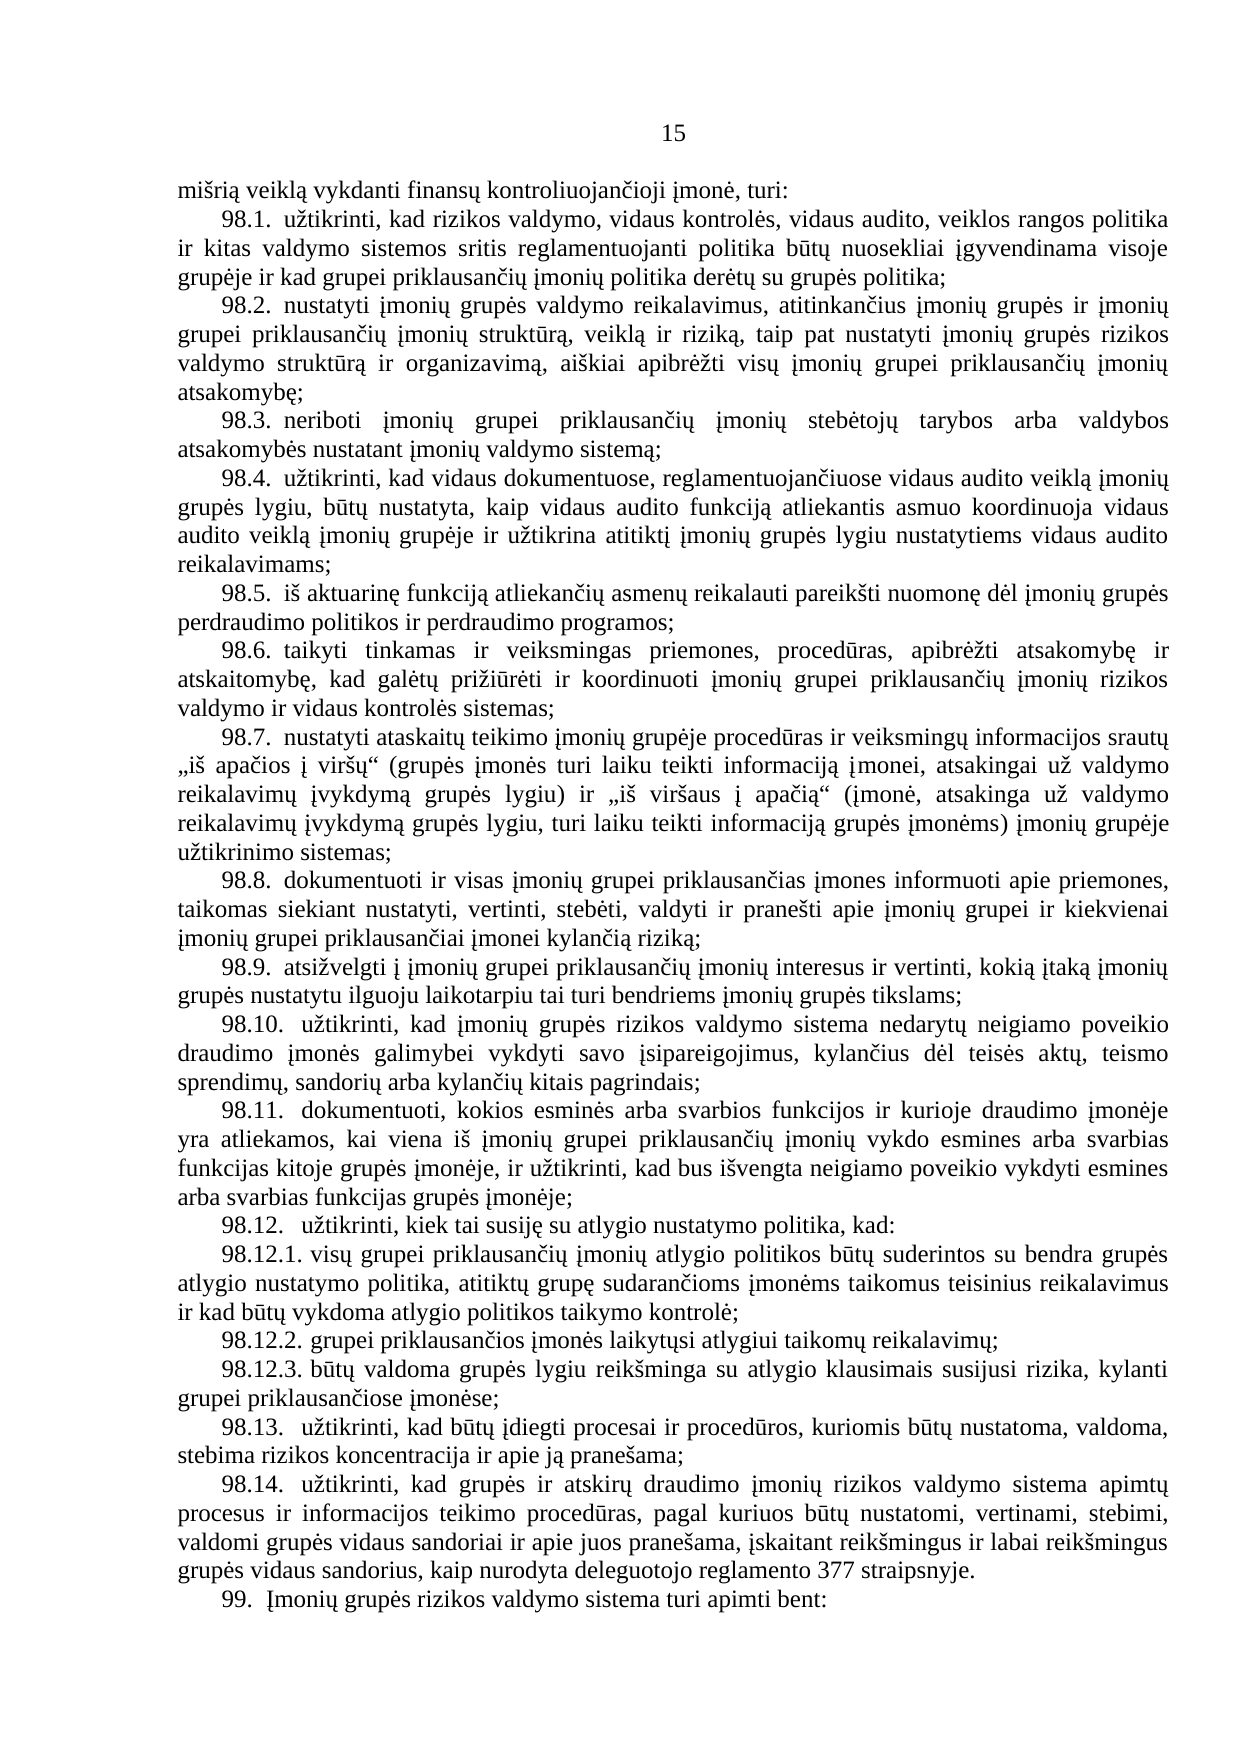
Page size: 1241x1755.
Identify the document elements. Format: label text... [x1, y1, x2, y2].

text 98.1. užtikrinti, kad rizikos valdymo, vidaus kontrolės, vidaus audito, veiklos rangos politika ir kitas valdymo sistemos sritis reglamentuojanti politika būtų nuosekliai įgyvendinama visoje grupėje ir kad grupei priklausančių įmonių politika derėtų su grupės politika; [177, 204, 1169, 291]
text 98.4. užtikrinti, kad vidaus dokumentuose, reglamentuojančiuose vidaus audito veiklą įmonių grupės lygiu, būtų nustatyta, kaip vidaus audito funkciją atliekantis asmuo koordinuoja vidaus audito veiklą įmonių grupėje ir užtikrina atitiktį įmonių grupės lygiu nustatytiems vidaus audito reikalavimams; [177, 463, 1169, 578]
text 98.12. užtikrinti, kiek tai susiję su atlygio nustatymo politika, kad: [177, 1211, 1169, 1239]
text 98.9. atsižvelgti į įmonių grupei priklausančių įmonių interesus ir vertinti, kokią įtaką įmonių grupės nustatytu ilguoju laikotarpiu tai turi bendriems įmonių grupės tikslams; [177, 952, 1169, 1009]
text 98.10. užtikrinti, kad įmonių grupės rizikos valdymo sistema nedarytų neigiamo poveikio draudimo įmonės galimybei vykdyti savo įsipareigojimus, kylančius dėl teisės aktų, teismo sprendimų, sandorių arba kylančių kitais pagrindais; [177, 1009, 1169, 1096]
text 98.3. neriboti įmonių grupei priklausančių įmonių stebėtojų tarybos arba valdybos atsakomybės nustatant įmonių valdymo sistemą; [177, 406, 1169, 463]
text 99. Įmonių grupės rizikos valdymo sistema turi apimti bent: [177, 1584, 1169, 1613]
text 98.11. dokumentuoti, kokios esminės arba svarbios funkcijos ir kurioje draudimo įmonėje yra atliekamos, kai viena iš įmonių grupei priklausančių įmonių vykdo esmines arba svarbias funkcijas kitoje grupės įmonėje, ir užtikrinti, kad bus išvengta neigiamo poveikio vykdyti esmines arba svarbias funkcijas grupės įmonėje; [177, 1096, 1169, 1211]
text 98.12.2. grupei priklausančios įmonės laikytųsi atlygiui taikomų reikalavimų; [177, 1326, 1169, 1354]
text 98.6. taikyti tinkamas ir veiksmingas priemones, procedūras, apibrėžti atsakomybę ir atskaitomybę, kad galėtų prižiūrėti ir koordinuoti įmonių grupei priklausančių įmonių rizikos valdymo ir vidaus kontrolės sistemas; [177, 636, 1169, 722]
text 98.14. užtikrinti, kad grupės ir atskirų draudimo įmonių rizikos valdymo sistema apimtų procesus ir informacijos teikimo procedūras, pagal kuriuos būtų nustatomi, vertinami, stebimi, valdomi grupės vidaus sandoriai ir apie juos pranešama, įskaitant reikšmingus ir labai reikšmingus grupės vidaus sandorius, kaip nurodyta deleguotojo reglamento 377 straipsnyje. [177, 1469, 1169, 1584]
text 98.12.3. būtų valdoma grupės lygiu reikšminga su atlygio klausimais susijusi rizika, kylanti grupei priklausančiose įmonėse; [177, 1354, 1169, 1412]
text 98.12.1. visų grupei priklausančių įmonių atlygio politikos būtų suderintos su bendra grupės atlygio nustatymo politika, atitiktų grupę sudarančioms įmonėms taikomus teisinius reikalavimus ir kad būtų vykdoma atlygio politikos taikymo kontrolė; [177, 1239, 1169, 1326]
text mišrią veiklą vykdanti finansų kontroliuojančioji įmonė, turi: [177, 176, 1169, 204]
text 98.5. iš aktuarinę funkciją atliekančių asmenų reikalauti pareikšti nuomonę dėl įmonių grupės perdraudimo politikos ir perdraudimo programos; [177, 578, 1169, 636]
text 98.13. užtikrinti, kad būtų įdiegti procesai ir procedūros, kuriomis būtų nustatoma, valdoma, stebima rizikos koncentracija ir apie ją pranešama; [177, 1412, 1169, 1469]
text 98.2. nustatyti įmonių grupės valdymo reikalavimus, atitinkančius įmonių grupės ir įmonių grupei priklausančių įmonių struktūrą, veiklą ir riziką, taip pat nustatyti įmonių grupės rizikos valdymo struktūrą ir organizavimą, aiškiai apibrėžti visų įmonių grupei priklausančių įmonių atsakomybę; [177, 291, 1169, 406]
text 98.8. dokumentuoti ir visas įmonių grupei priklausančias įmones informuoti apie priemones, taikomas siekiant nustatyti, vertinti, stebėti, valdyti ir pranešti apie įmonių grupei ir kiekvienai įmonių grupei priklausančiai įmonei kylančią riziką; [177, 866, 1169, 952]
text 98.7. nustatyti ataskaitų teikimo įmonių grupėje procedūras ir veiksmingų informacijos srautų „iš apačios į viršų“ (grupės įmonės turi laiku teikti informaciją įmonei, atsakingai už valdymo reikalavimų įvykdymą grupės lygiu) ir „iš viršaus į apačią“ (įmonė, atsakinga už valdymo reikalavimų įvykdymą grupės lygiu, turi laiku teikti informaciją grupės įmonėms) įmonių grupėje užtikrinimo sistemas; [177, 722, 1169, 866]
